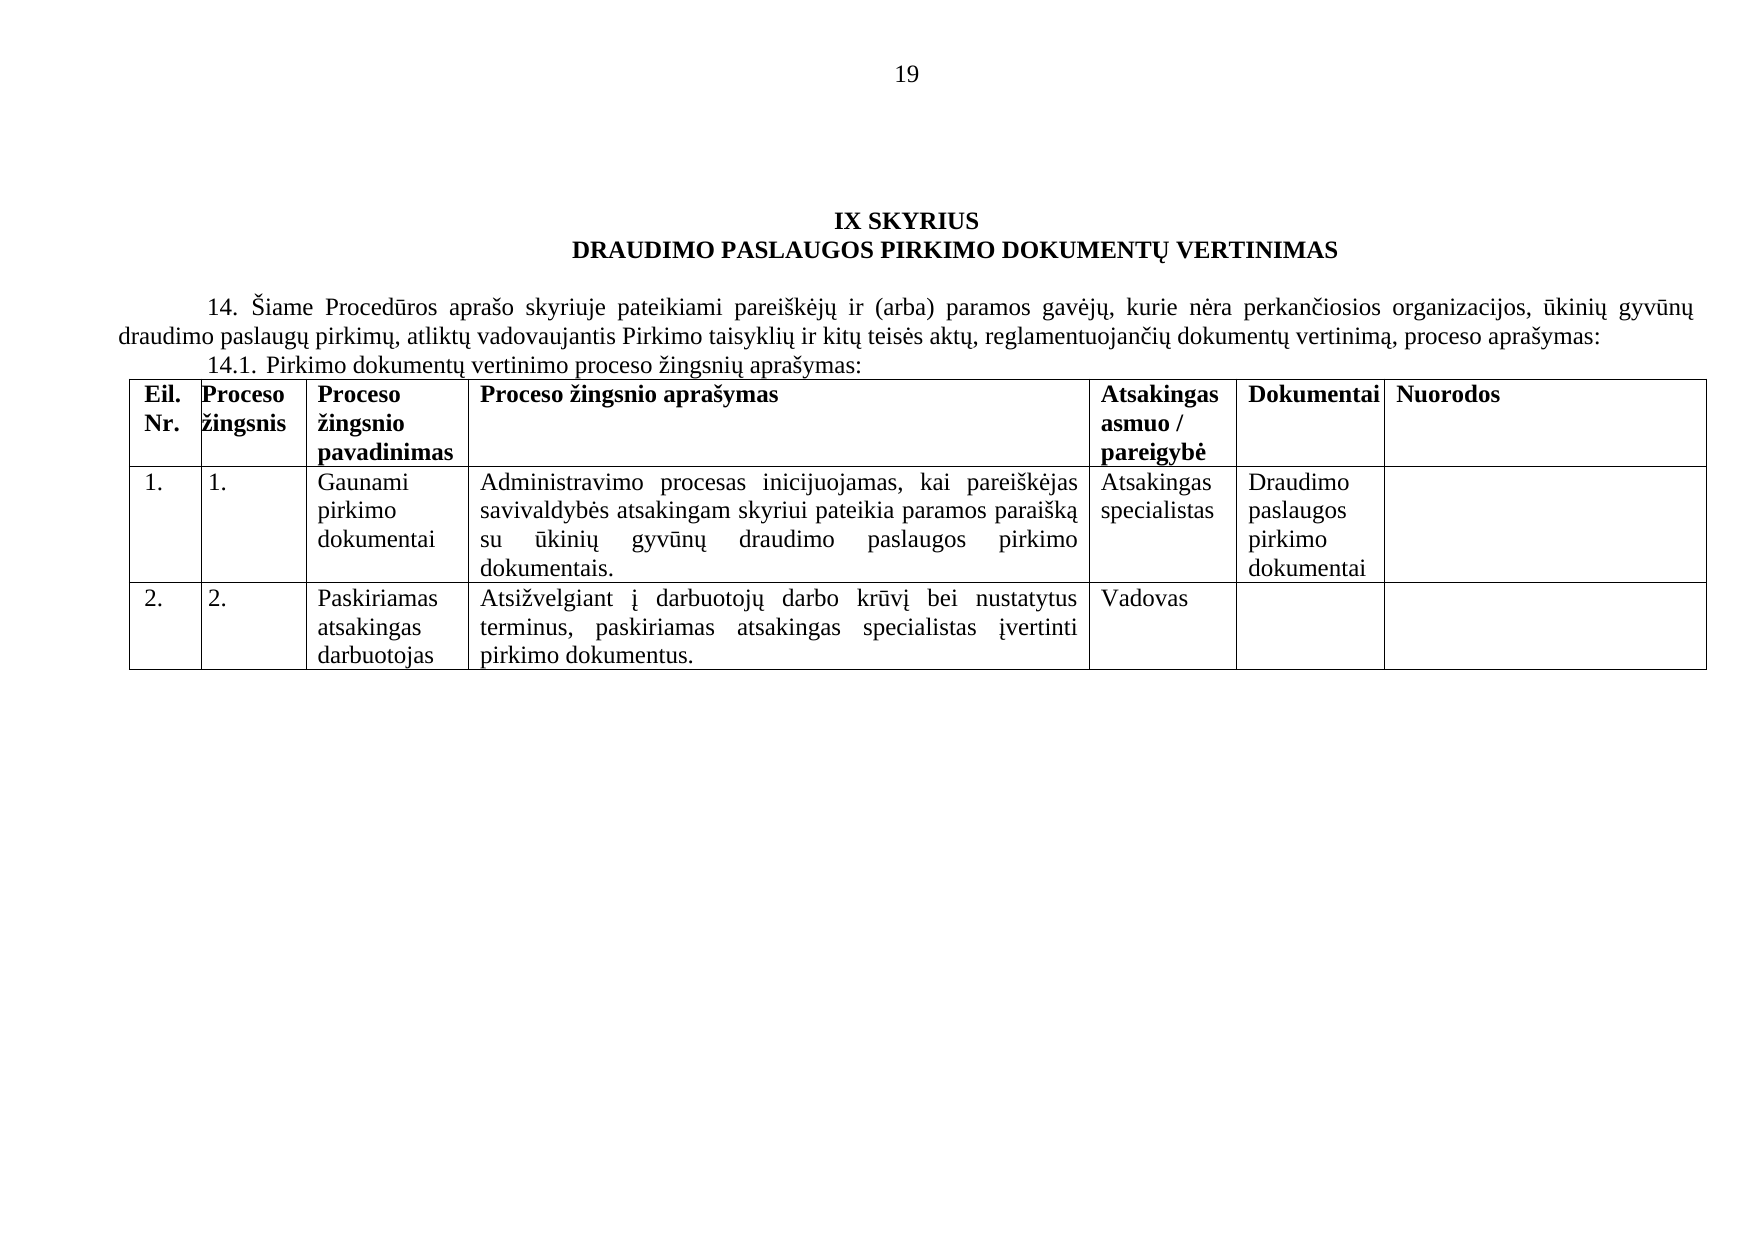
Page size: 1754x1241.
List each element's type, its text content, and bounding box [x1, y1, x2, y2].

table_cell Draudimo paslaugos pirkimo dokumentai [1237, 467, 1384, 582]
text 14.1. Pirkimo dokumentų vertinimo proceso žingsnių aprašymas: [118, 350, 1695, 378]
table_cell 1. [202, 467, 306, 582]
table_header Dokumentai [1237, 380, 1384, 466]
table_cell Vadovas [1090, 583, 1236, 669]
table_header Eil. Nr. [130, 380, 201, 466]
table_cell 2. [130, 583, 201, 669]
text IX SKYRIUS [118, 206, 1695, 235]
table_cell [1385, 583, 1706, 669]
table_cell Atsižvelgiant į darbuotojų darbo krūvį bei nustatytus terminus, paskiriamas atsakingas specialistas įvertinti pirkimo dokumentus. [469, 583, 1089, 669]
table_cell Administravimo procesas inicijuojamas, kai pareiškėjas savivaldybės atsakingam skyriui pateikia paramos paraišką su ūkinių gyvūnų draudimo paslaugos pirkimo dokumentais. [469, 467, 1089, 582]
table_cell 2. [202, 583, 306, 669]
table_header Proceso žingsnio aprašymas [469, 380, 1089, 466]
text 14. Šiame Procedūros aprašo skyriuje pateikiami pareiškėjų ir (arba) paramos gavėjų, kurie nėra perkančiosios organizacijos, ūkinių gyvūnų draudimo paslaugų pirkimų, atliktų vadovaujantis Pirkimo taisyklių ir kitų teisės aktų, reglamentuojančių dokumentų vertinimą, proceso aprašymas: [118, 292, 1695, 350]
table_cell Gaunami pirkimo dokumentai [307, 467, 468, 582]
table_header Proceso žingsnis [202, 380, 306, 466]
table_cell Atsakingas specialistas [1090, 467, 1236, 582]
table_header Nuorodos [1385, 380, 1706, 466]
table_header Proceso žingsnio pavadinimas [307, 380, 468, 466]
table_cell Paskiriamas atsakingas darbuotojas [307, 583, 468, 669]
table_cell 1. [130, 467, 201, 582]
table_cell [1385, 467, 1706, 582]
table_cell [1237, 583, 1384, 669]
table_header Atsakingas asmuo / pareigybė [1090, 380, 1236, 466]
text DRAUDIMO PASLAUGOS PIRKIMO DOKUMENTŲ VERTINIMAS [118, 235, 1695, 263]
